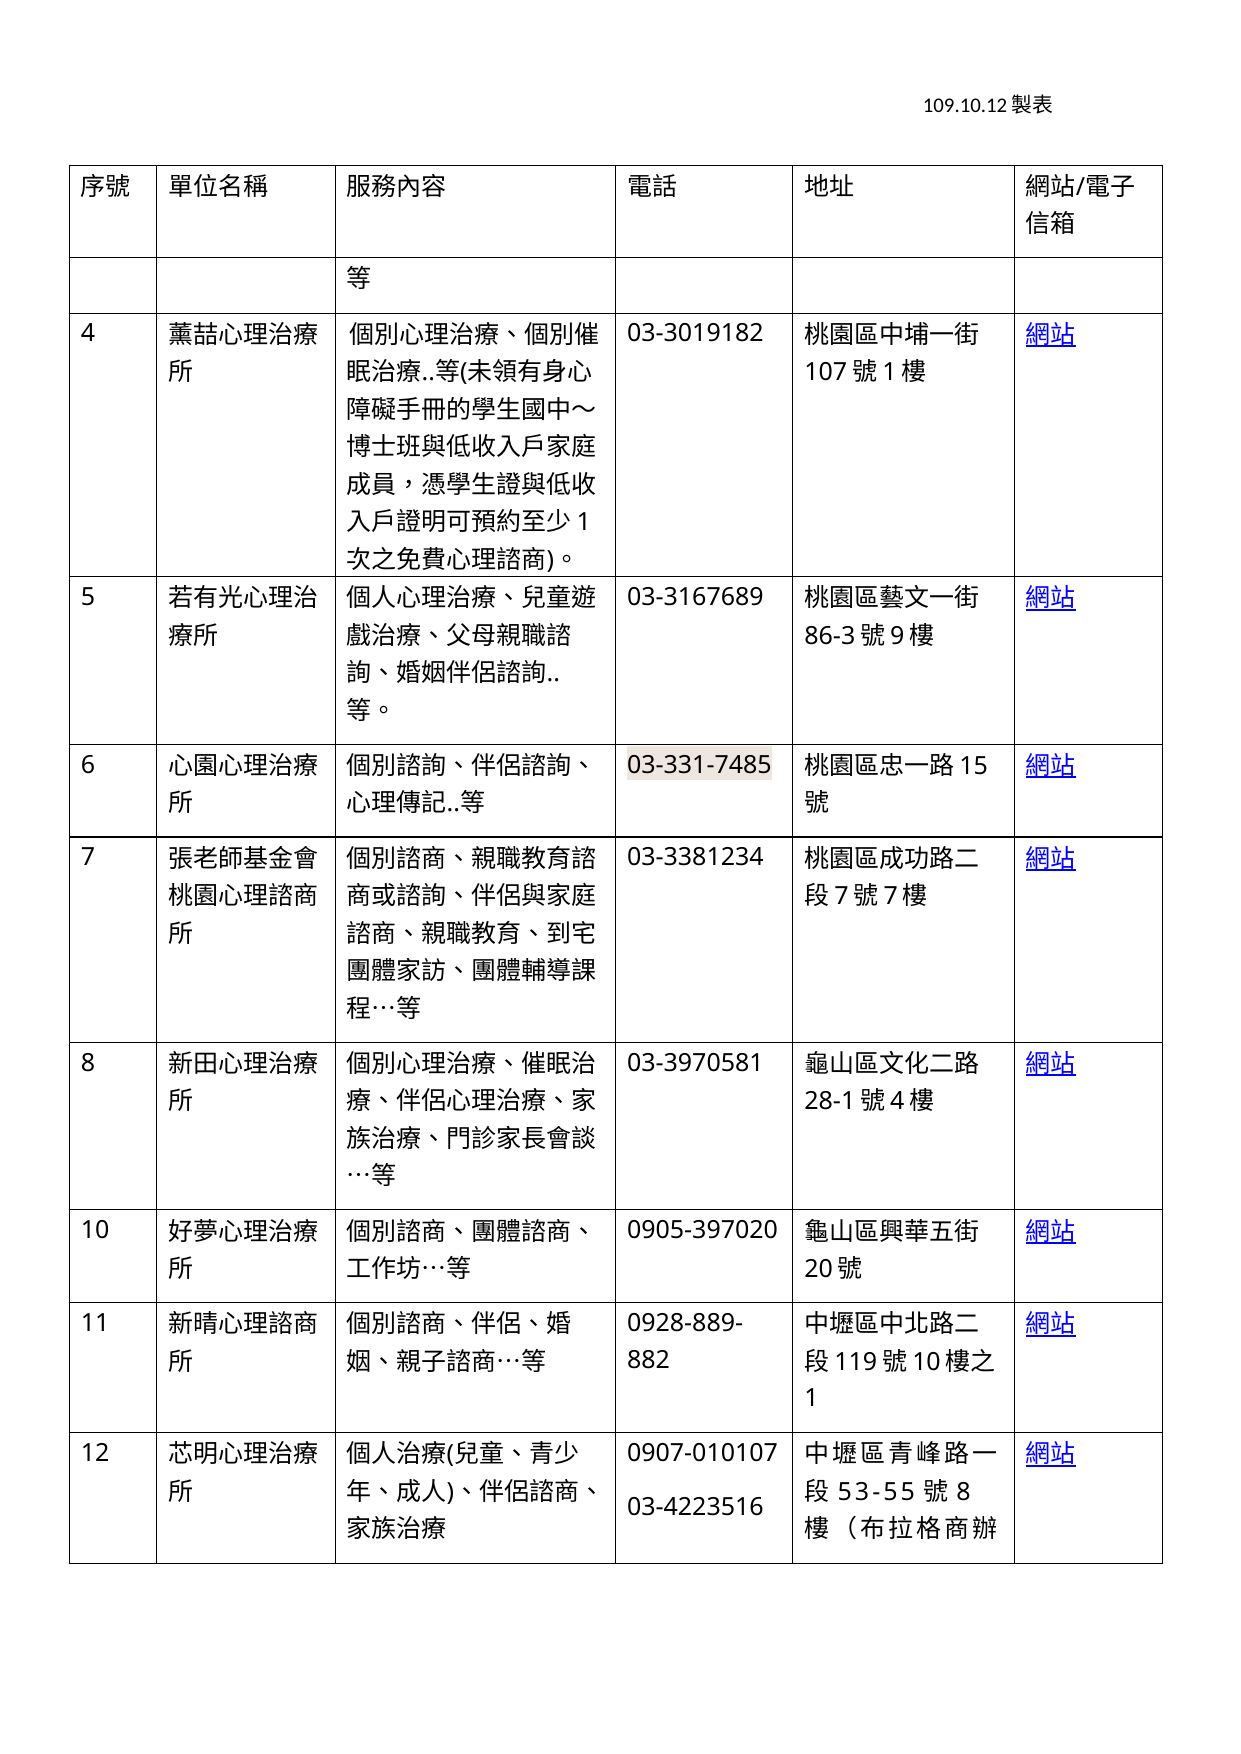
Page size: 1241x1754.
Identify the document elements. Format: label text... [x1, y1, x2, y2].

table_cell 03-3381234 [616, 838, 792, 1042]
table_cell 好夢心理治療所 [157, 1210, 335, 1302]
table_cell 桃園區藝文一街86-3號9樓 [793, 577, 1014, 744]
table_cell 個別諮商、團體諮商、工作坊…等 [336, 1210, 615, 1302]
table_cell 龜山區興華五街20號 [793, 1210, 1014, 1302]
table_cell 03-331-7485 [616, 745, 792, 836]
table_cell 等 [336, 258, 615, 312]
table_cell 7 [70, 838, 156, 1042]
table_cell 薰喆心理治療所 [157, 314, 335, 576]
table_cell [157, 258, 335, 312]
table_cell 網站 [1015, 1210, 1162, 1302]
table_cell 新晴心理諮商所 [157, 1303, 335, 1432]
table_cell 網站 [1015, 1043, 1162, 1209]
table_cell 張老師基金會桃園心理諮商所 [157, 838, 335, 1042]
table_cell 新田心理治療所 [157, 1043, 335, 1209]
table_cell 中壢區中北路二段119號10樓之1 [793, 1303, 1014, 1432]
table_cell 03-3019182 [616, 314, 792, 576]
table_cell 龜山區文化二路28-1號4樓 [793, 1043, 1014, 1209]
table_cell 8 [70, 1043, 156, 1209]
table_cell 03-3167689 [616, 577, 792, 744]
table_cell 網站 [1015, 1433, 1162, 1562]
table_cell 03-3970581 [616, 1043, 792, 1209]
table_header 單位名稱 [157, 166, 335, 257]
table_cell 網站 [1015, 314, 1162, 576]
table_cell 心園心理治療所 [157, 745, 335, 836]
table_header 序號 [70, 166, 156, 257]
table_cell 5 [70, 577, 156, 744]
table_cell 桃園區忠一路15號 [793, 745, 1014, 836]
table_cell 個別心理治療、催眠治療、伴侶心理治療、家族治療、門診家長會談…等 [336, 1043, 615, 1209]
table_cell 若有光心理治療所 [157, 577, 335, 744]
table_cell 個別諮商、伴侶、婚姻、親子諮商…等 [336, 1303, 615, 1432]
table_cell 網站 [1015, 838, 1162, 1042]
table_cell 個別心理治療、個別催眠治療..等(未領有身心障礙手冊的學生國中～博士班與低收入戶家庭成員，憑學生證與低收入戶證明可預約至少1次之免費心理諮商)。 [604, 314, 615, 576]
table_cell [793, 258, 1014, 312]
table_cell 個別諮商、親職教育諮商或諮詢、伴侶與家庭諮商、親職教育、到宅團體家訪、團體輔導課程…等 [336, 838, 615, 1042]
table_cell 網站 [1015, 1303, 1162, 1432]
table_cell 網站 [1015, 745, 1162, 836]
table_header 服務內容 [336, 166, 615, 257]
table_cell [616, 258, 792, 312]
table_cell 10 [70, 1210, 156, 1302]
table_header 電話 [616, 166, 792, 257]
table_cell 6 [70, 745, 156, 836]
table_cell 網站 [1015, 577, 1162, 744]
table_cell 桃園區中埔一街107號1樓 [793, 314, 1014, 576]
table_cell 個別心理治療、個別催眠治療..等(未領有身心障礙手冊的學生國中～博士班與低收入戶家庭成員，憑學生證與低收入戶證明可預約至少1次之免費心理諮商)。 [336, 314, 346, 576]
table_cell 個別諮詢、伴侶諮詢、心理傳記..等 [336, 745, 615, 836]
table_cell 11 [70, 1303, 156, 1432]
table_cell 芯明心理治療所 [157, 1433, 335, 1562]
table_cell [1015, 258, 1162, 312]
table_cell 個人治療(兒童、青少年、成人)、伴侶諮商、家族治療 [336, 1433, 615, 1562]
table_cell 0905-397020 [616, 1210, 792, 1302]
table_header 網站/電子信箱 [1015, 166, 1162, 257]
table_cell 中壢區青峰路一段53-55號8樓（布拉格商辦 [793, 1433, 1014, 1562]
table_cell 桃園區成功路二段7號7樓 [793, 838, 1014, 1042]
table_cell [70, 258, 156, 312]
table_cell 12 [70, 1433, 156, 1562]
table_header 地址 [793, 166, 1014, 257]
table_cell 個人心理治療、兒童遊戲治療、父母親職諮詢、婚姻伴侶諮詢..等。 [336, 577, 615, 744]
table_cell 0907-010107 03-4223516 [616, 1433, 792, 1562]
table_cell 4 [70, 314, 156, 576]
table_cell 0928-889-882 [616, 1303, 792, 1432]
